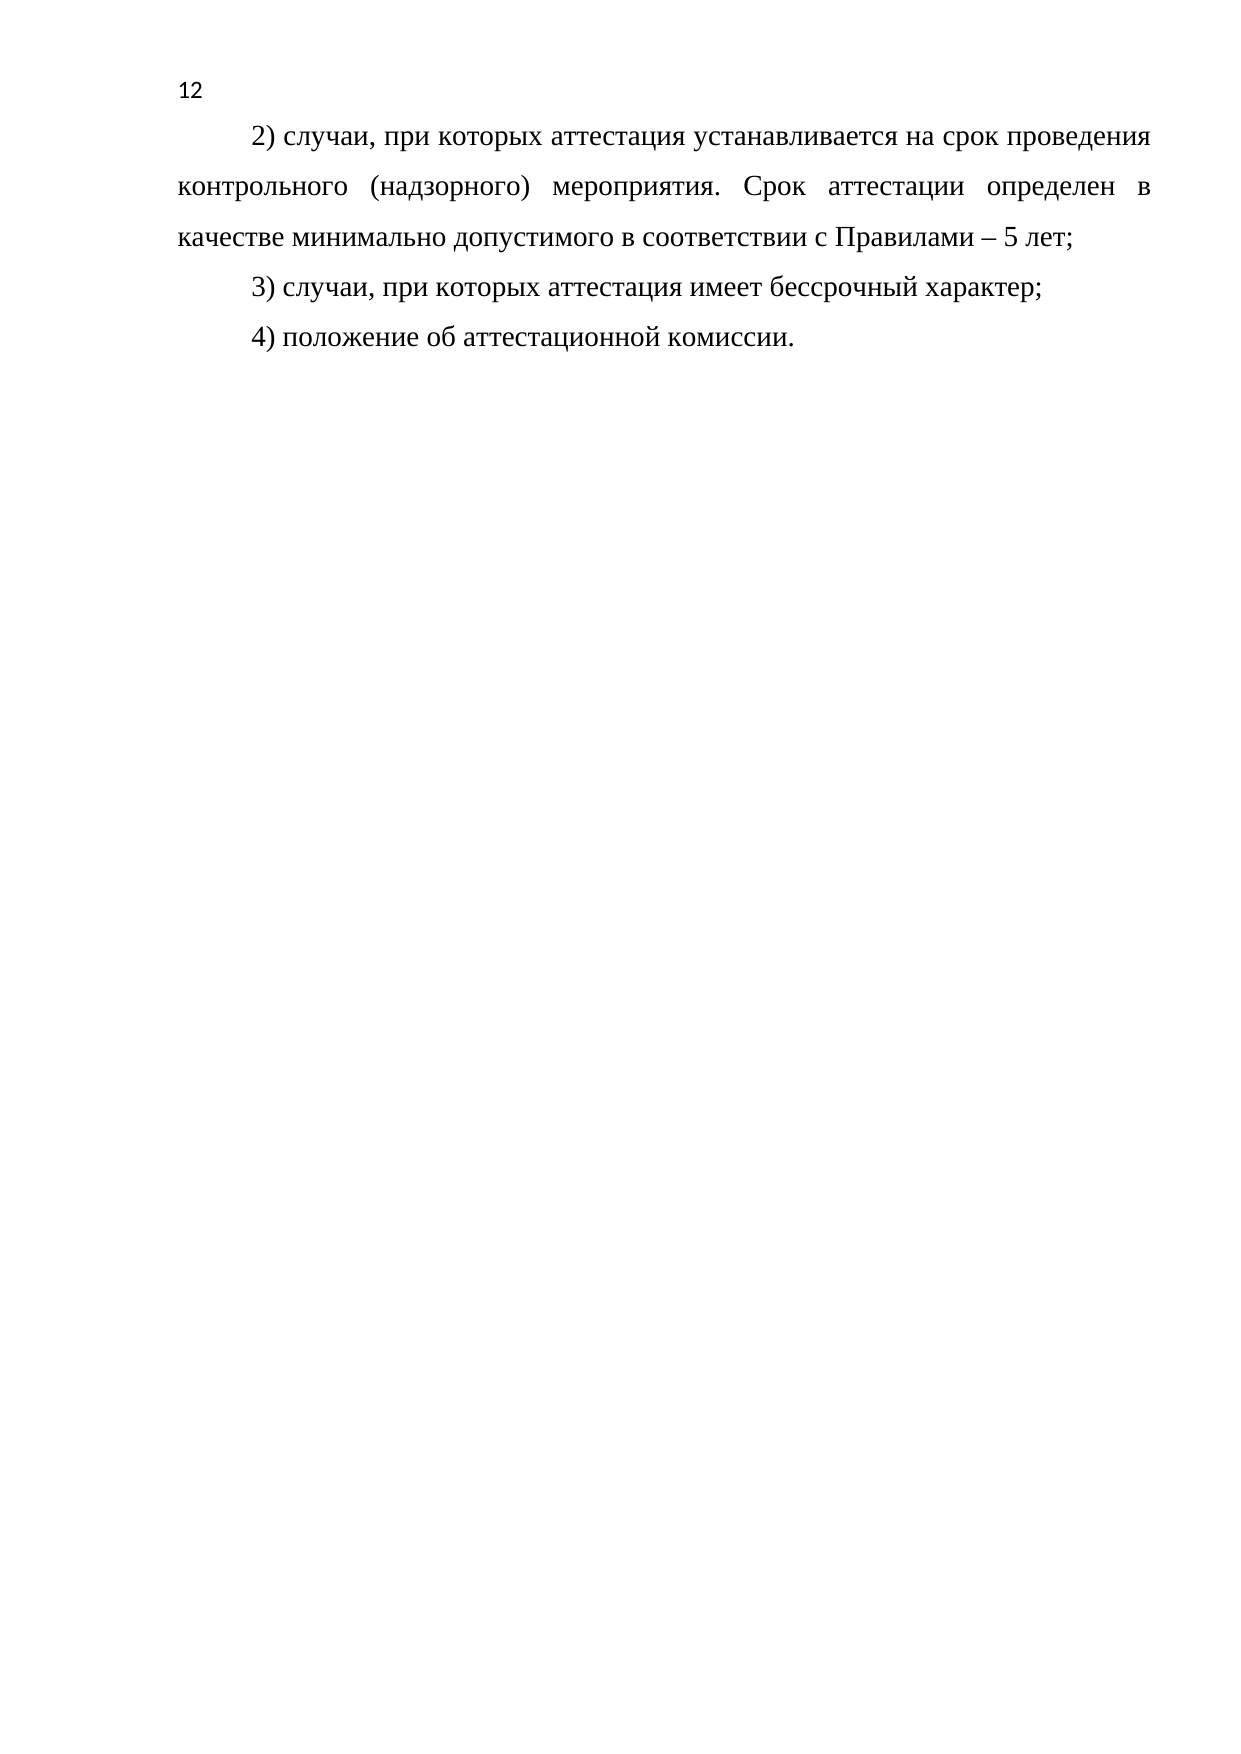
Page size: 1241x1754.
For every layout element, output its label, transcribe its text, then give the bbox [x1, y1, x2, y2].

text 4) положение об аттестационной комиссии. [177, 319, 1152, 353]
text 3) случаи, при которых аттестация имеет бессрочный характер; [177, 269, 1152, 303]
text 2) случаи, при которых аттестация устанавливается на срок проведения контрольного (надзорного) мероприятия. Срок аттестации определен в качестве минимально допустимого в соответствии с Правилами – 5 лет; [177, 118, 1152, 252]
